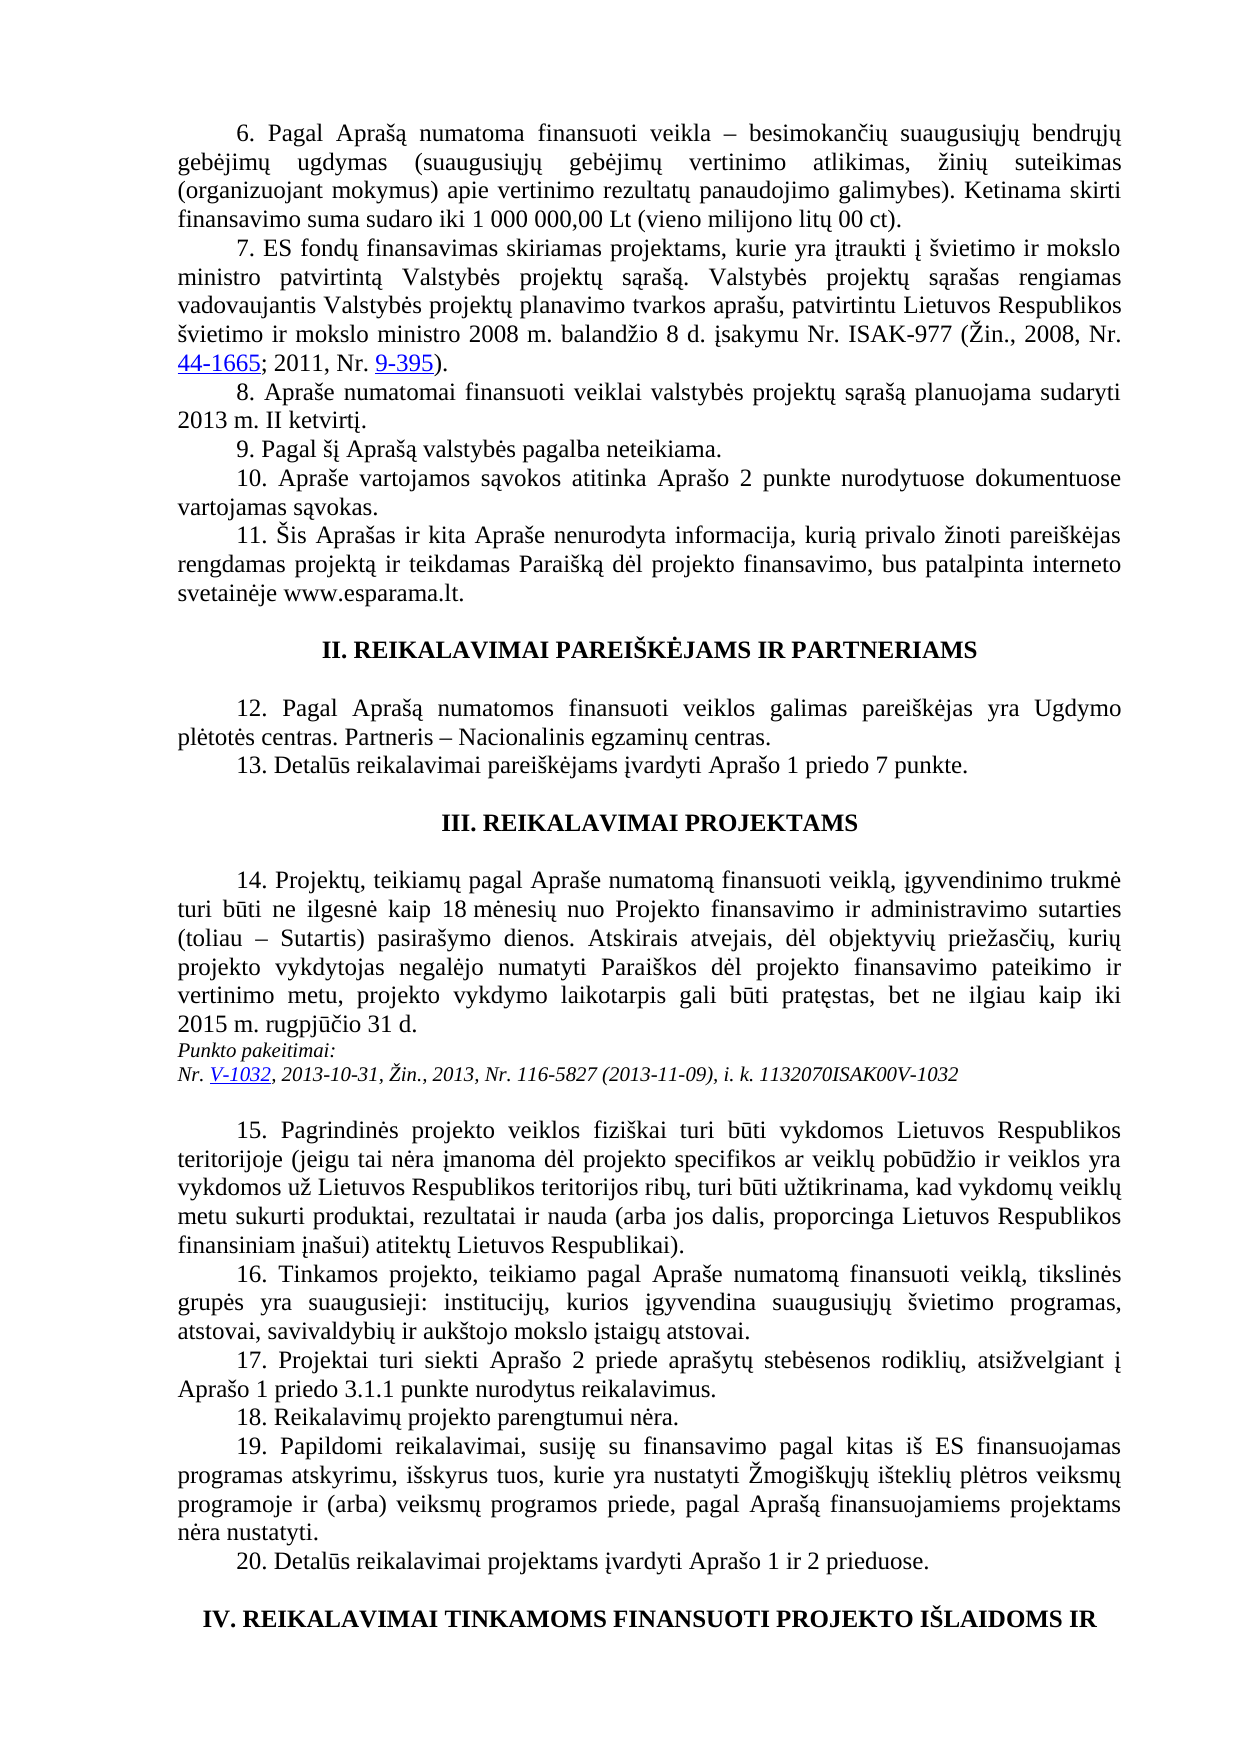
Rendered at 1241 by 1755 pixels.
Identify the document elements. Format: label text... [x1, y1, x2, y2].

text 13. Detalūs reikalavimai pareiškėjams įvardyti Aprašo 1 priedo 7 punkte. [177, 751, 1122, 779]
text 6. Pagal Aprašą numatoma finansuoti veikla – besimokančių suaugusiųjų bendrųjų gebėjimų ugdymas (suaugusiųjų gebėjimų vertinimo atlikimas, žinių suteikimas (organizuojant mokymus) apie vertinimo rezultatų panaudojimo galimybes). Ketinama skirti finansavimo suma sudaro iki 1 000 000,00 Lt (vieno milijono litų 00 ct). [177, 118, 1122, 233]
text Nr. V-1032, 2013-10-31, Žin., 2013, Nr. 116-5827 (2013-11-09), i. k. 1132070ISAK00V-1032 [177, 1062, 1122, 1086]
text II. REIKALAVIMAI PAREIŠKĖJAMS IR PARTNERIAMS [177, 636, 1122, 664]
text 17. Projektai turi siekti Aprašo 2 priede aprašytų stebėsenos rodiklių, atsižvelgiant į Aprašo 1 priedo 3.1.1 punkte nurodytus reikalavimus. [177, 1345, 1122, 1402]
text III. Reikalavimai projektams [177, 808, 1122, 837]
text IV. REIKALAVIMAI TINKAMOMS FINANSUOTI PROJEKTO IŠLAIDOMS IR [177, 1604, 1122, 1632]
text 11. Šis Aprašas ir kita Apraše nenurodyta informacija, kurią privalo žinoti pareiškėjas rengdamas projektą ir teikdamas Paraišką dėl projekto finansavimo, bus patalpinta interneto svetainėje www.esparama.lt. [177, 521, 1122, 607]
text 16. Tinkamos projekto, teikiamo pagal Apraše numatomą finansuoti veiklą, tikslinės grupės yra suaugusieji: institucijų, kurios įgyvendina suaugusiųjų švietimo programas, atstovai, savivaldybių ir aukštojo mokslo įstaigų atstovai. [177, 1259, 1122, 1345]
text 10. Apraše vartojamos sąvokos atitinka Aprašo 2 punkte nurodytuose dokumentuose vartojamas sąvokas. [177, 463, 1122, 521]
text 20. Detalūs reikalavimai projektams įvardyti Aprašo 1 ir 2 prieduose. [177, 1546, 1122, 1575]
text 15. Pagrindinės projekto veiklos fiziškai turi būti vykdomos Lietuvos Respublikos teritorijoje (jeigu tai nėra įmanoma dėl projekto specifikos ar veiklų pobūdžio ir veiklos yra vykdomos už Lietuvos Respublikos teritorijos ribų, turi būti užtikrinama, kad vykdomų veiklų metu sukurti produktai, rezultatai ir nauda (arba jos dalis, proporcinga Lietuvos Respublikos finansiniam įnašui) atitektų Lietuvos Respublikai). [177, 1115, 1122, 1259]
text 8. Apraše numatomai finansuoti veiklai valstybės projektų sąrašą planuojama sudaryti 2013 m. II ketvirtį. [177, 377, 1122, 434]
text Punkto pakeitimai: [177, 1038, 1122, 1062]
text 19. Papildomi reikalavimai, susiję su finansavimo pagal kitas iš ES finansuojamas programas atskyrimu, išskyrus tuos, kurie yra nustatyti Žmogiškųjų išteklių plėtros veiksmų programoje ir (arba) veiksmų programos priede, pagal Aprašą finansuojamiems projektams nėra nustatyti. [177, 1431, 1122, 1546]
text 9. Pagal šį Aprašą valstybės pagalba neteikiama. [177, 434, 1122, 463]
text 14. Projektų, teikiamų pagal Apraše numatomą finansuoti veiklą, įgyvendinimo trukmė turi būti ne ilgesnė kaip 18 mėnesių nuo Projekto finansavimo ir administravimo sutarties (toliau – Sutartis) pasirašymo dienos. Atskirais atvejais, dėl objektyvių priežasčių, kurių projekto vykdytojas negalėjo numatyti Paraiškos dėl projekto finansavimo pateikimo ir vertinimo metu, projekto vykdymo laikotarpis gali būti pratęstas, bet ne ilgiau kaip iki 2015 m. rugpjūčio 31 d. [177, 866, 1122, 1038]
text 18. Reikalavimų projekto parengtumui nėra. [177, 1402, 1122, 1431]
text 12. Pagal Aprašą numatomos finansuoti veiklos galimas pareiškėjas yra Ugdymo plėtotės centras. Partneris – Nacionalinis egzaminų centras. [177, 693, 1122, 751]
text 7. ES fondų finansavimas skiriamas projektams, kurie yra įtraukti į švietimo ir mokslo ministro patvirtintą Valstybės projektų sąrašą. Valstybės projektų sąrašas rengiamas vadovaujantis Valstybės projektų planavimo tvarkos aprašu, patvirtintu Lietuvos Respublikos švietimo ir mokslo ministro 2008 m. balandžio 8 d. įsakymu Nr. ISAK-977 (Žin., 2008, Nr. 44-1665; 2011, Nr. 9-395). [177, 233, 1122, 377]
